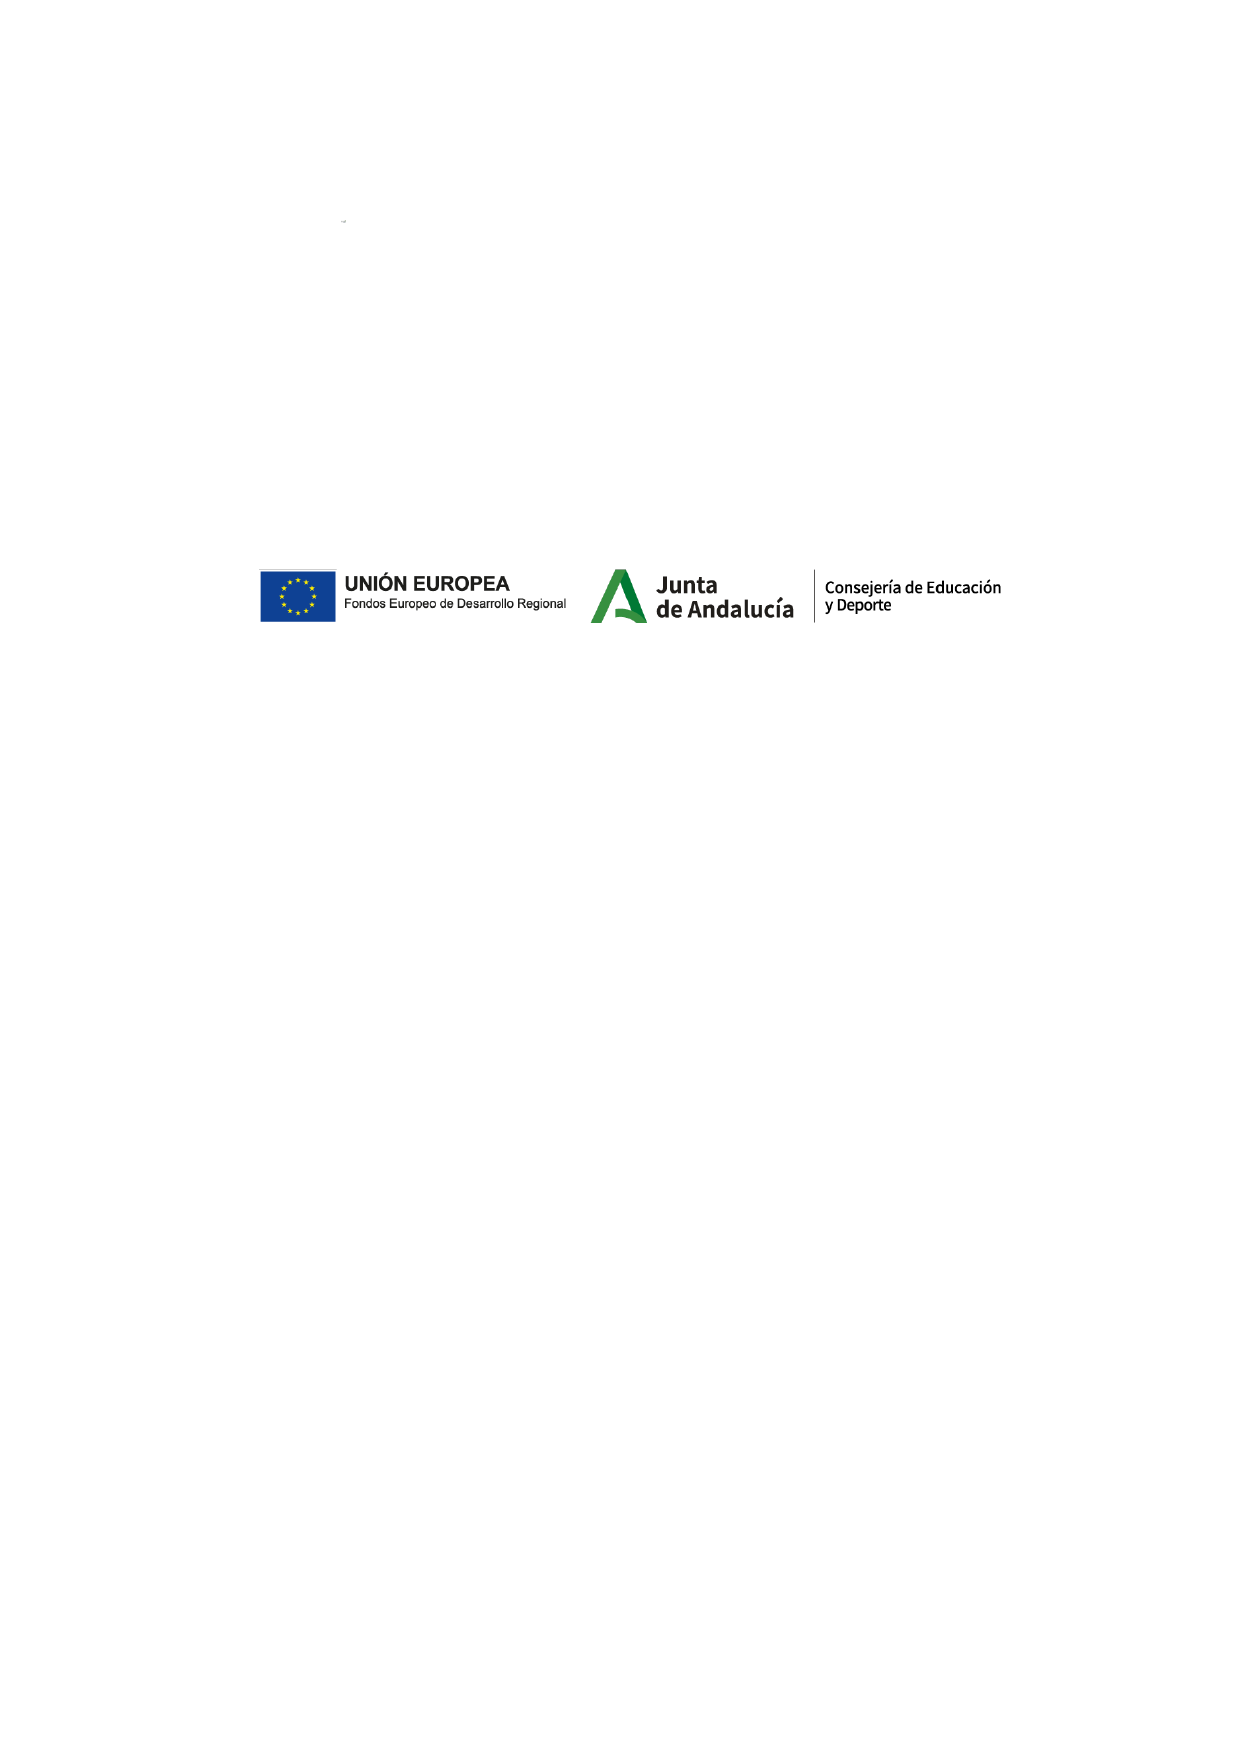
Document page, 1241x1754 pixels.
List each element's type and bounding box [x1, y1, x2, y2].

picture [240, 554, 1014, 642]
